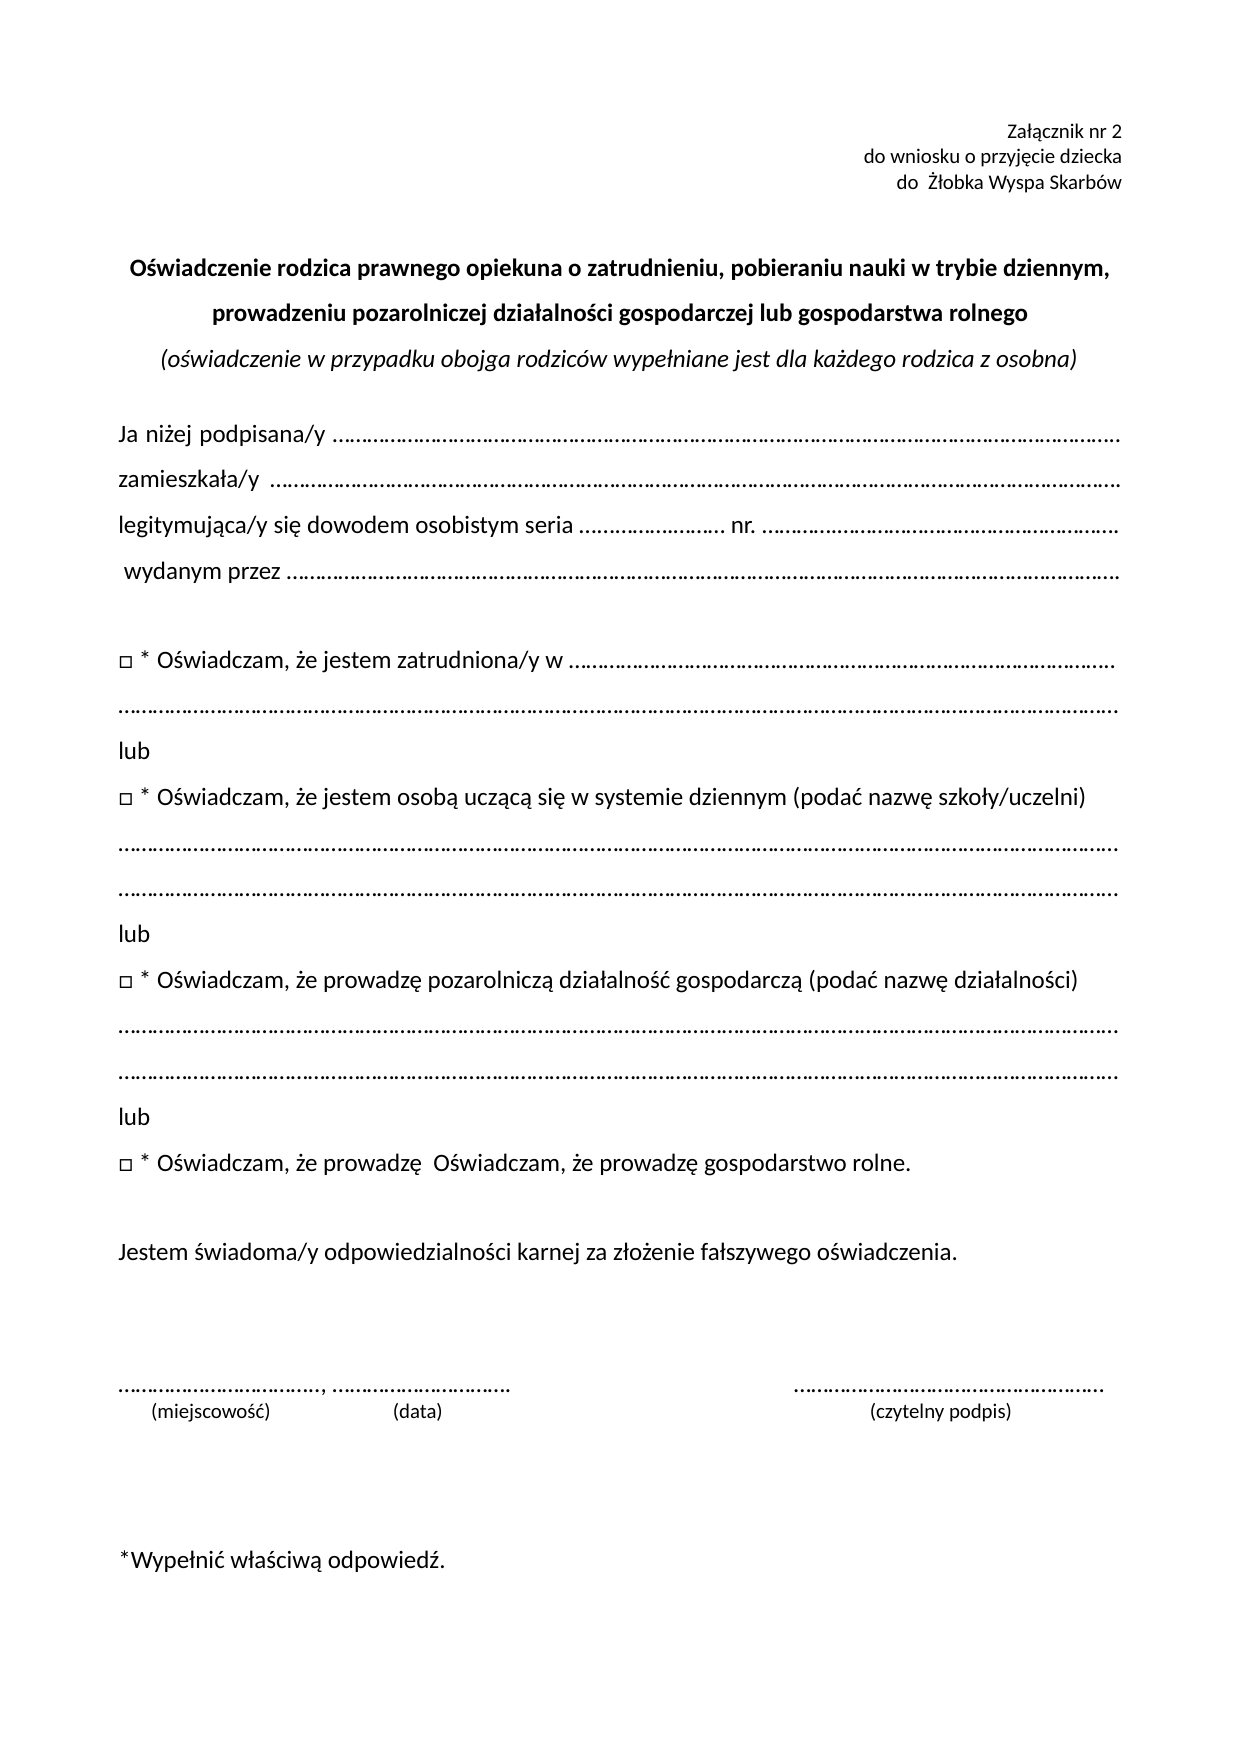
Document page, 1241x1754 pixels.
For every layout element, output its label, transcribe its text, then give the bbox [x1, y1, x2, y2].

text lub [118, 918, 1122, 949]
text (miejscowość) (data) (czytelny podpis) [118, 1398, 1122, 1424]
text □ * Oświadczam, że jestem zatrudniona/y w ………………………………………………………………………………….. [118, 644, 1122, 674]
text do wniosku o przyjęcie dziecka [118, 143, 1122, 169]
text wydanym przez ………………………………………………………………………………………………………………………………. [118, 555, 1122, 586]
text lub [118, 735, 1122, 766]
text lub [118, 1101, 1122, 1132]
text (oświadczenie w przypadku obojga rodziców wypełniane jest dla każdego rodzica z osobna) [118, 343, 1122, 374]
text Załącznik nr 2 [118, 118, 1122, 143]
text ………………………………………………………………………………………………………………………………………………………… [118, 689, 1122, 720]
text □ * Oświadczam, że prowadzę Oświadczam, że prowadzę gospodarstwo rolne. [118, 1147, 1122, 1177]
text …………………………………………………………………………………………………………………………………………………………………………………………………………………………………………………………………………………………………………………… [118, 1010, 1122, 1086]
text …………………………….., …………………………. ……………………………………………… [118, 1368, 1122, 1398]
text *Wypełnić właściwą odpowiedź. [118, 1544, 1122, 1574]
text …………………………………………………………………………………………………………………………………………………………………………………………………………………………………………………………………………………………………………………… [118, 827, 1122, 903]
text □ * Oświadczam, że prowadzę pozarolniczą działalność gospodarczą (podać nazwę działalności) [118, 964, 1122, 994]
text Ja niżej podpisana/y ……………………………………………………………………………………………………………………….. zamieszkała/y …………………………………………………………………………………………………………………………………. legitymująca/y się dowodem osobistym seria …...……….……… nr. ………….…………………………………………. [118, 418, 1122, 540]
text □ * Oświadczam, że jestem osobą uczącą się w systemie dziennym (podać nazwę szkoły/uczelni) [118, 781, 1122, 812]
text do Żłobka Wyspa Skarbów [118, 169, 1122, 194]
text Jestem świadoma/y odpowiedzialności karnej za złożenie fałszywego oświadczenia. [118, 1236, 1122, 1266]
text Oświadczenie rodzica prawnego opiekuna o zatrudnieniu, pobieraniu nauki w trybie dziennym, prowadzeniu pozarolniczej działalności gospodarczej lub gospodarstwa rolnego [118, 252, 1122, 328]
